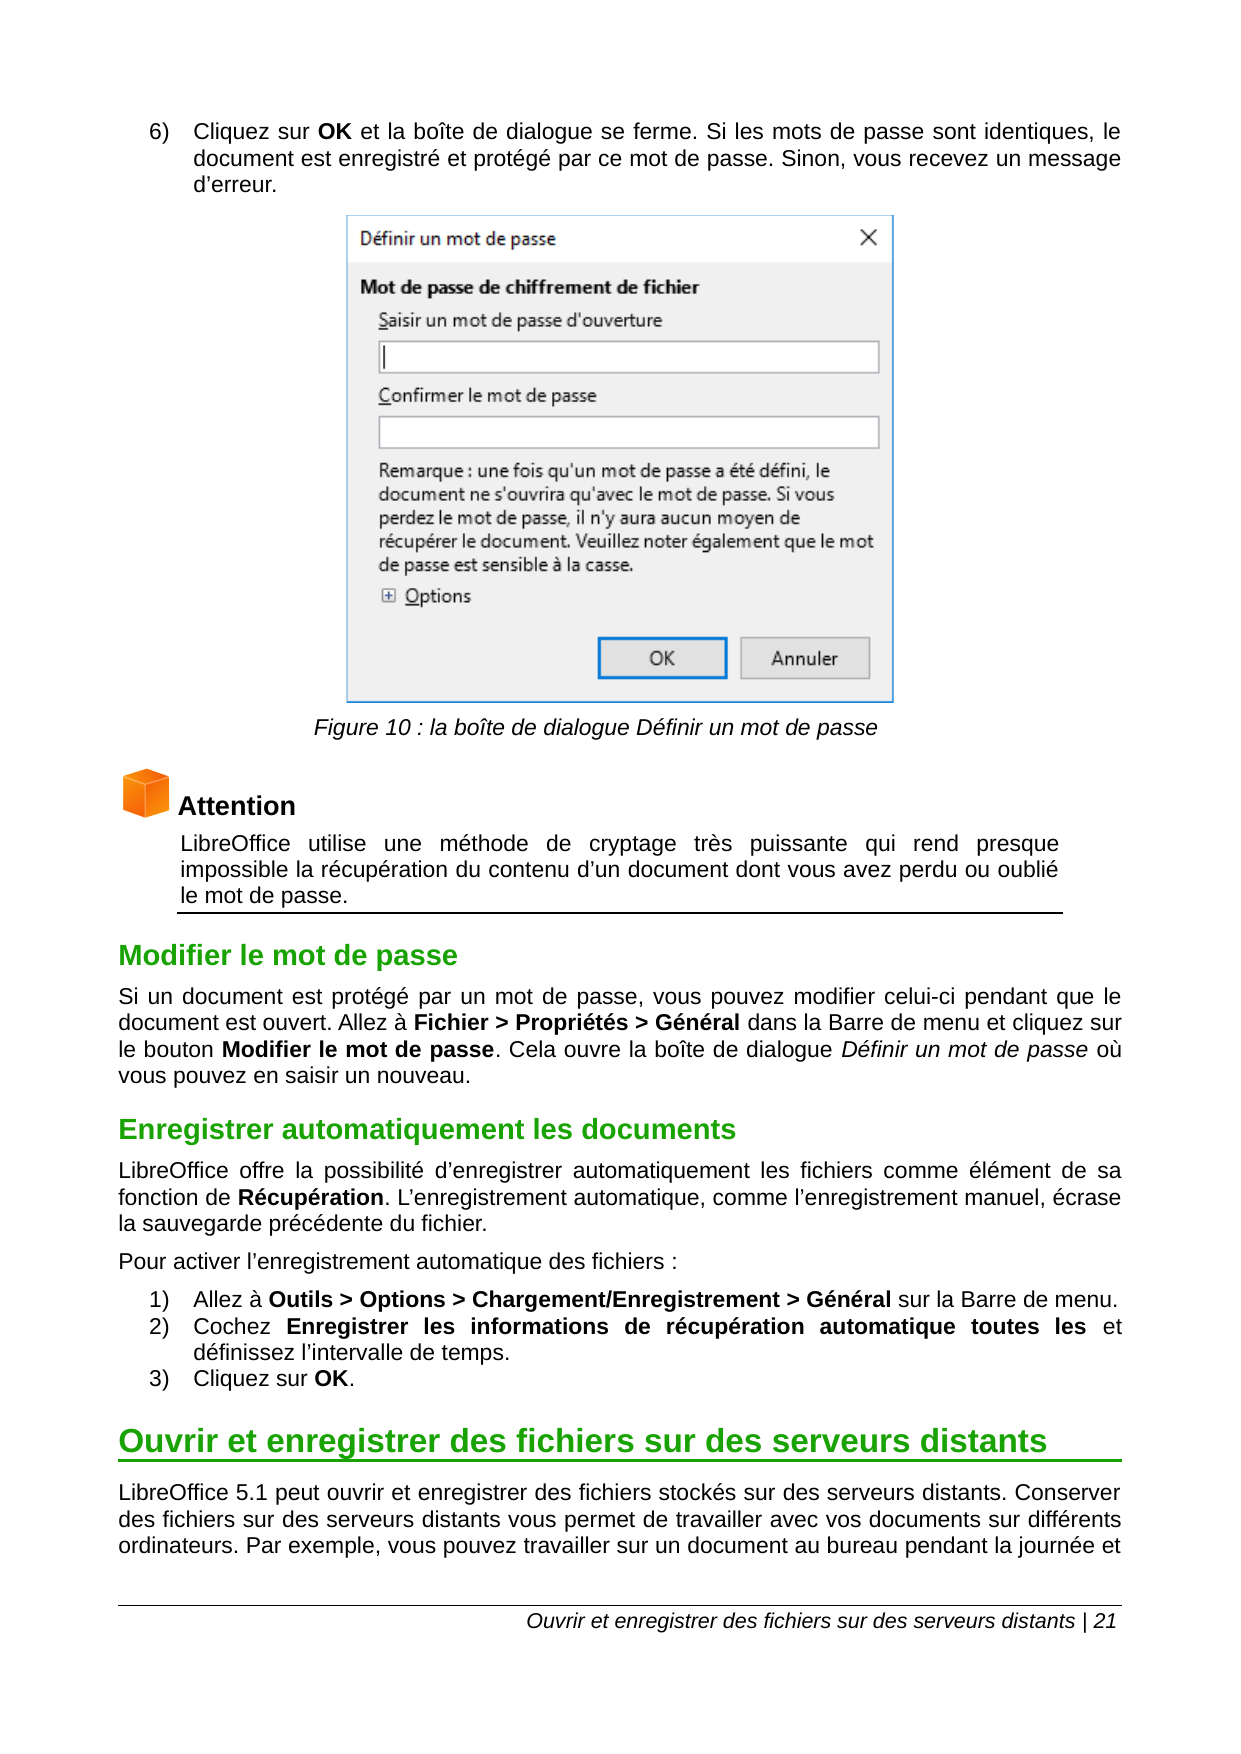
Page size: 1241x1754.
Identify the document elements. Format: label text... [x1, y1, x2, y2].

list Allez à Outils > Options > Chargement/Enregistrement > Général sur la Barre de menu. [169, 1286, 1122, 1313]
list Cliquez sur OK et la boîte de dialogue se ferme. Si les mots de passe sont identiques, le document est enregistré et protégé par ce mot de passe. Sinon, vous recevez un message d’erreur. [169, 118, 1122, 197]
text Pour activer l’enregistrement automatique des fichiers : [118, 1248, 1122, 1274]
text LibreOffice offre la possibilité d’enregistrer automatiquement les fichiers comme élément de sa fonction de Récupération. L’enregistrement automatique, comme l’enregistrement manuel, écrase la sauvegarde précédente du fichier. [118, 1157, 1122, 1236]
subtitle Attention [118, 766, 1122, 821]
list Cliquez sur OK. [169, 1365, 1122, 1392]
subtitle Enregistrer automatiquement les documents [118, 1112, 1122, 1146]
text Si un document est protégé par un mot de passe, vous pouvez modifier celui-ci pendant que le document est ouvert. Allez à Fichier > Propriétés > Général dans la Barre de menu et cliquez sur le bouton Modifier le mot de passe. Cela ouvre la boîte de dialogue Définir un mot de passe où vous pouvez en saisir un nouveau. [118, 983, 1122, 1088]
picture [346, 215, 894, 703]
text LibreOffice 5.1 peut ouvrir et enregistrer des fichiers stockés sur des serveurs distants. Conserver des fichiers sur des serveurs distants vous permet de travailler avec vos documents sur différents ordinateurs. Par exemple, vous pouvez travailler sur un document au bureau pendant la journée et [118, 1479, 1122, 1558]
picture [119, 766, 173, 820]
subtitle Modifier le mot de passe [118, 938, 1122, 971]
subtitle Ouvrir et enregistrer des fichiers sur des serveurs distants [118, 1421, 1122, 1459]
text Figure 10 : la boîte de dialogue Définir un mot de passe [314, 714, 926, 741]
text LibreOffice utilise une méthode de cryptage très puissante qui rend presque impossible la récupération du contenu d’un document dont vous avez perdu ou oublié le mot de passe. [177, 827, 1063, 912]
list Cochez Enregistrer les informations de récupération automatique toutes les et définissez l’intervalle de temps. [169, 1313, 1122, 1365]
